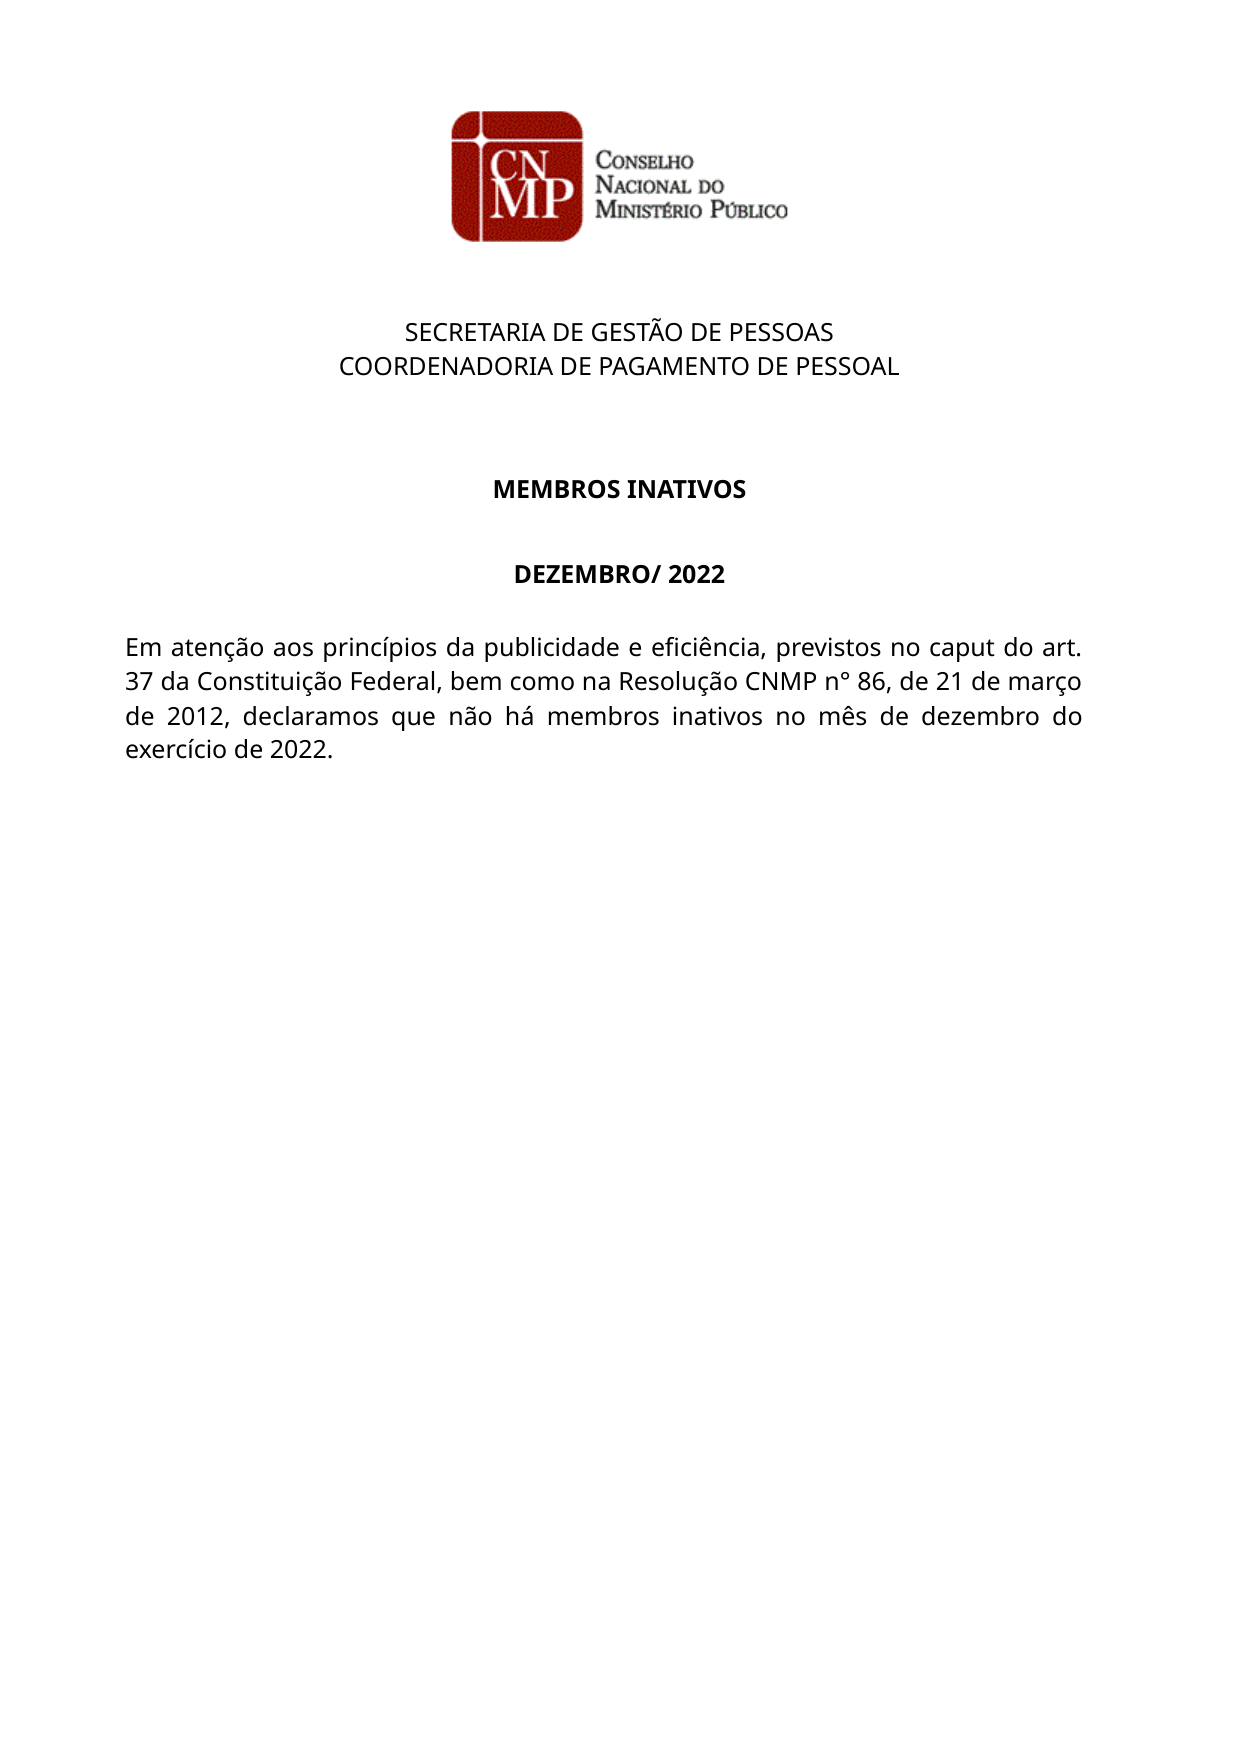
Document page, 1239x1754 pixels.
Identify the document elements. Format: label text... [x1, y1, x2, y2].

table_cell Em atenção aos princípios da publicidade e eficiência, previstos no caput do art. 37 da Constituição Federal, bem como na Resolução CNMP n° 86, de 21 de março de 2012, declaramos que não há membros inativos no mês de dezembro do exercício de 2022. [125, 630, 1083, 769]
table_cell [1083, 518, 1198, 556]
table_header [0, 0, 41, 105]
table_cell [434, 590, 802, 630]
table_cell [1198, 105, 1239, 247]
table_cell [41, 248, 125, 315]
table_cell SECRETARIA DE GESTÃO DE PESSOAS COORDENADORIA DE PAGAMENTO DE PESSOAL [41, 315, 1198, 386]
table_cell [798, 105, 802, 247]
table_cell [802, 590, 1083, 630]
table_cell [1198, 248, 1239, 315]
table_cell [41, 518, 125, 556]
table_header [802, 0, 1083, 105]
table_cell [1083, 248, 1198, 315]
table_cell [1198, 518, 1239, 556]
table_cell [41, 630, 125, 769]
table_cell [125, 590, 434, 630]
table_cell [41, 590, 125, 630]
table_header [1198, 0, 1239, 105]
table_cell [1083, 590, 1198, 630]
table_cell [0, 556, 41, 589]
table_cell [1198, 386, 1239, 461]
table_cell [0, 518, 41, 556]
table_cell [1083, 630, 1198, 769]
table_cell [0, 386, 41, 461]
table_cell [1198, 590, 1239, 630]
table_cell [802, 518, 1083, 556]
table_cell [125, 248, 434, 315]
table_cell [434, 248, 802, 315]
table_header [1083, 0, 1198, 105]
table_cell [0, 248, 41, 315]
table_cell [0, 105, 41, 247]
table_header [434, 0, 802, 105]
table_cell [125, 386, 434, 461]
table_cell [434, 386, 802, 461]
table_cell [802, 105, 1083, 247]
table_cell [1198, 556, 1239, 589]
table_cell [1198, 461, 1239, 517]
table_cell [41, 105, 125, 247]
table_cell [125, 105, 434, 247]
table_cell [1083, 105, 1198, 247]
table_cell [0, 590, 41, 630]
table_cell [1198, 630, 1239, 769]
table_cell [434, 518, 802, 556]
table_cell MEMBROS INATIVOS [41, 461, 1198, 517]
table_header [125, 0, 434, 105]
table_cell [0, 630, 41, 769]
table_cell [1083, 386, 1198, 461]
table_cell [0, 315, 41, 386]
table_cell [1198, 315, 1239, 386]
table_cell [802, 248, 1083, 315]
table_cell DEZEMBRO/ 2022 [41, 556, 1198, 589]
table_cell [0, 461, 41, 517]
table_header [41, 0, 125, 105]
table_cell [41, 386, 125, 461]
table_cell [802, 386, 1083, 461]
table_cell [125, 518, 434, 556]
